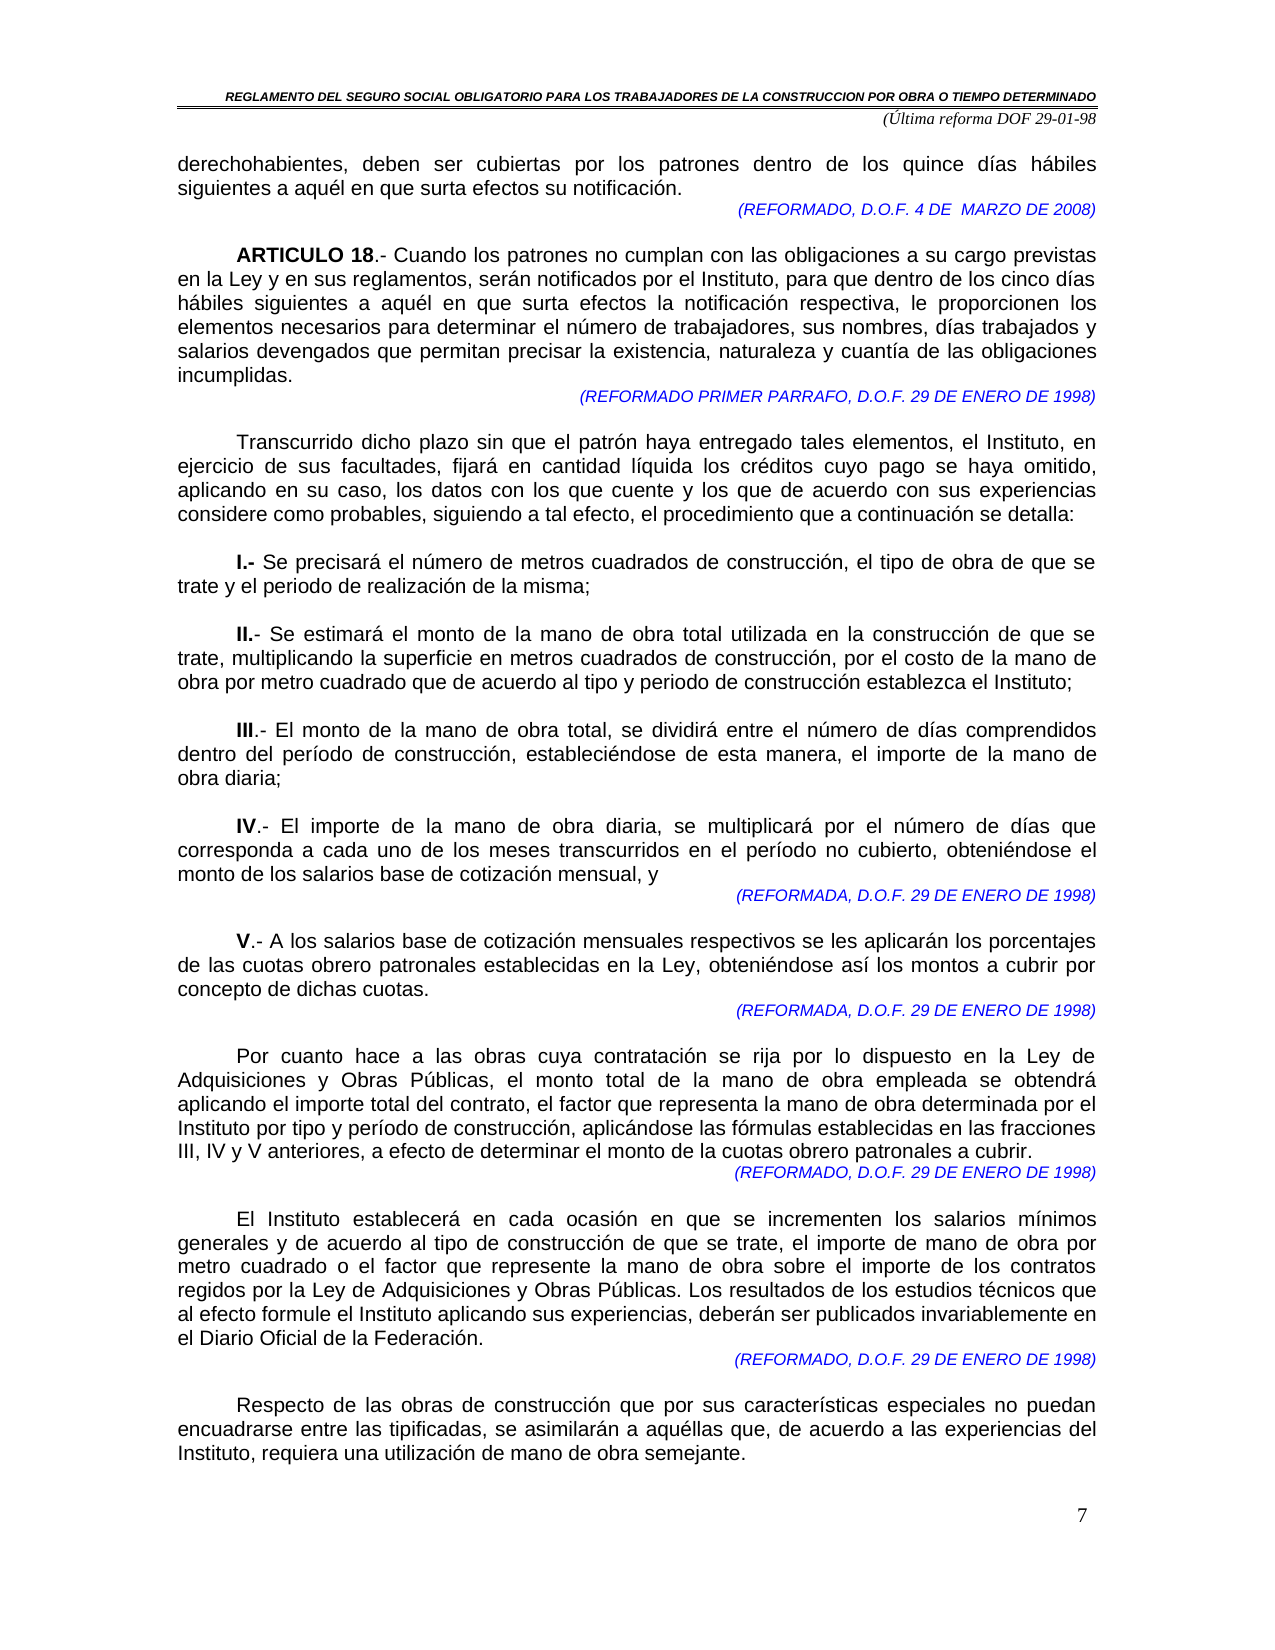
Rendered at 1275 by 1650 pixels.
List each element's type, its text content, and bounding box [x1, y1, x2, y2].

text I.- Se precisará el número de metros cuadrados de construcción, el tipo de obra de que se trate y el periodo de realización de la misma; [177, 550, 1098, 598]
text ARTICULO 18.- Cuando los patrones no cumplan con las obligaciones a su cargo previstas en la Ley y en sus reglamentos, serán notificados por el Instituto, para que dentro de los cinco días hábiles siguientes a aquél en que surta efectos la notificación respectiva, le proporcionen los elementos necesarios para determinar el número de trabajadores, sus nombres, días trabajados y salarios devengados que permitan precisar la existencia, naturaleza y cuantía de las obligaciones incumplidas. [177, 243, 1098, 387]
text Por cuanto hace a las obras cuya contratación se rija por lo dispuesto en la Ley de Adquisiciones y Obras Públicas, el monto total de la mano de obra empleada se obtendrá aplicando el importe total del contrato, el factor que representa la mano de obra determinada por el Instituto por tipo y período de construcción, aplicándose las fórmulas establecidas en las fracciones III, IV y V anteriores, a efecto de determinar el monto de la cuotas obrero patronales a cubrir. [177, 1043, 1098, 1163]
text (REFORMADA, D.O.F. 29 DE ENERO DE 1998) [177, 1000, 1098, 1019]
text II.- Se estimará el monto de la mano de obra total utilizada en la construcción de que se trate, multiplicando la superficie en metros cuadrados de construcción, por el costo de la mano de obra por metro cuadrado que de acuerdo al tipo y periodo de construcción establezca el Instituto; [177, 622, 1098, 694]
text El Instituto establecerá en cada ocasión en que se incrementen los salarios mínimos generales y de acuerdo al tipo de construcción de que se trate, el importe de mano de obra por metro cuadrado o el factor que represente la mano de obra sobre el importe de los contratos regidos por la Ley de Adquisiciones y Obras Públicas. Los resultados de los estudios técnicos que al efecto formule el Instituto aplicando sus experiencias, deberán ser publicados invariablemente en el Diario Oficial de la Federación. [177, 1206, 1098, 1350]
text V.- A los salarios base de cotización mensuales respectivos se les aplicarán los porcentajes de las cuotas obrero patronales establecidas en la Ley, obteniéndose así los montos a cubrir por concepto de dichas cuotas. [177, 928, 1098, 1000]
text (REFORMADO, D.O.F. 29 DE ENERO DE 1998) [177, 1163, 1098, 1182]
text (REFORMADA, D.O.F. 29 DE ENERO DE 1998) [177, 885, 1098, 904]
text (REFORMADO, D.O.F. 29 DE ENERO DE 1998) [177, 1350, 1098, 1369]
text derechohabientes, deben ser cubiertas por los patrones dentro de los quince días hábiles siguientes a aquél en que surta efectos su notificación. [177, 152, 1098, 200]
text IV.- El importe de la mano de obra diaria, se multiplicará por el número de días que corresponda a cada uno de los meses transcurridos en el período no cubierto, obteniéndose el monto de los salarios base de cotización mensual, y [177, 813, 1098, 885]
text III.- El monto de la mano de obra total, se dividirá entre el número de días comprendidos dentro del período de construcción, estableciéndose de esta manera, el importe de la mano de obra diaria; [177, 718, 1098, 789]
text (REFORMADO PRIMER PARRAFO, D.O.F. 29 DE ENERO DE 1998) [177, 387, 1098, 406]
text Transcurrido dicho plazo sin que el patrón haya entregado tales elementos, el Instituto, en ejercicio de sus facultades, fijará en cantidad líquida los créditos cuyo pago se haya omitido, aplicando en su caso, los datos con los que cuente y los que de acuerdo con sus experiencias considere como probables, siguiendo a tal efecto, el procedimiento que a continuación se detalla: [177, 430, 1098, 526]
text (REFORMADO, D.O.F. 4 DE MARZO DE 2008) [177, 200, 1098, 219]
text Respecto de las obras de construcción que por sus características especiales no puedan encuadrarse entre las tipificadas, se asimilarán a aquéllas que, de acuerdo a las experiencias del Instituto, requiera una utilización de mano de obra semejante. [177, 1393, 1098, 1465]
